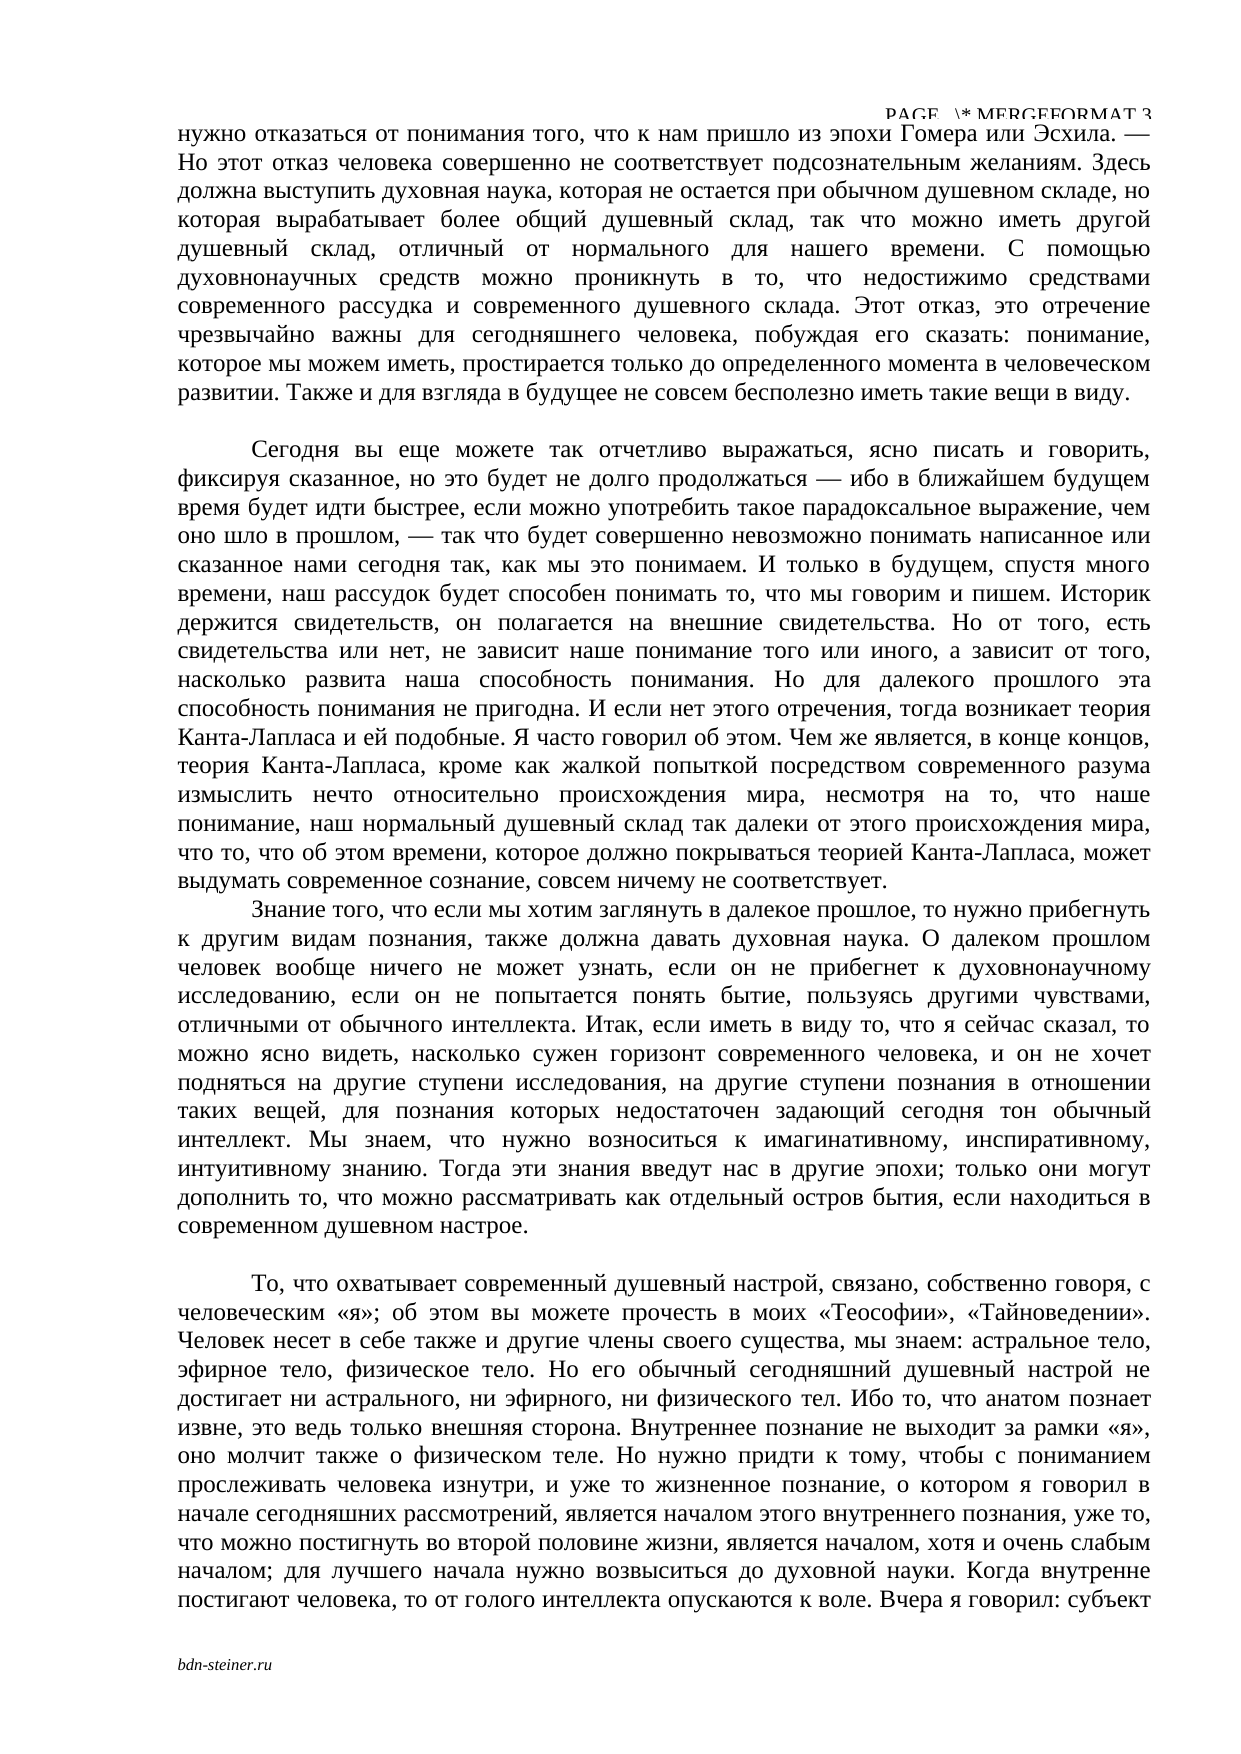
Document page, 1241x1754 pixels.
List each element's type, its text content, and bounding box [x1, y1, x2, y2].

text нужно отказаться от понимания того, что к нам пришло из эпохи Гомера или Эсхила. — Но этот отказ человека совершенно не соответствует подсознательным желаниям. Здесь должна выступить духовная наука, которая не остается при обычном душевном складе, но которая вырабатывает более общий душевный склад, так что можно иметь другой душевный склад, отличный от нормального для нашего времени. С помощью духовнонаучных средств можно проникнуть в то, что недостижимо средствами современного рассудка и современного душевного склада. Этот отказ, это отречение чрезвычайно важны для сегодняшнего человека, побуждая его сказать: понимание, которое мы можем иметь, простирается только до определенного момента в человеческом развитии. Также и для взгляда в будущее не совсем бесполезно иметь такие вещи в виду. [177, 118, 1152, 406]
text То, что охватывает современный душевный настрой, связано, собственно говоря, с человеческим «я»; об этом вы можете прочесть в моих «Теософии», «Тайноведении». Человек несет в себе также и другие члены своего существа, мы знаем: астральное тело, эфирное тело, физическое тело. Но его обычный сегодняшний душевный настрой не достигает ни астрального, ни эфирного, ни физического тел. Ибо то, что анатом познает извне, это ведь только внешняя сторона. Внутреннее познание не выходит за рамки «я», оно молчит также о физическом теле. Но нужно придти к тому, чтобы с пониманием прослеживать человека изнутри, и уже то жизненное познание, о котором я говорил в начале сегодняшних рассмотрений, является началом этого внутреннего познания, уже то, что можно постигнуть во второй половине жизни, является началом, хотя и очень слабым началом; для лучшего начала нужно возвыситься до духовной науки. Когда внутренне постигают человека, то от голого интеллекта опускаются к воле. Вчера я говорил: субъект [177, 1268, 1152, 1613]
text Знание того, что если мы хотим заглянуть в далекое прошлое, то нужно прибегнуть к другим видам познания, также должна давать духовная наука. О далеком прошлом человек вообще ничего не может узнать, если он не прибегнет к духовнонаучному исследованию, если он не попытается понять бытие, пользуясь другими чувствами, отличными от обычного интеллекта. Итак, если иметь в виду то, что я сейчас сказал, то можно ясно видеть, насколько сужен горизонт современного человека, и он не хочет подняться на другие ступени исследования, на другие ступени познания в отношении таких вещей, для познания которых недостаточен задающий сегодня тон обычный интеллект. Мы знаем, что нужно возноситься к имагинативному, инспиративному, интуитивному знанию. Тогда эти знания введут нас в другие эпохи; только они могут дополнить то, что можно рассматривать как отдельный остров бытия, если находиться в современном душевном настрое. [177, 894, 1152, 1239]
text Сегодня вы еще можете так отчетливо выражаться, ясно писать и говорить, фиксируя сказанное, но это будет не долго продолжаться — ибо в ближайшем будущем время будет идти быстрее, если можно употребить такое парадоксальное выражение, чем оно шло в прошлом, — так что будет совершенно невозможно понимать написанное или сказанное нами сегодня так, как мы это понимаем. И только в будущем, спустя много времени, наш рассудок будет способен понимать то, что мы говорим и пишем. Историк держится свидетельств, он полагается на внешние свидетельства. Но от того, есть свидетельства или нет, не зависит наше понимание того или иного, а зависит от того, насколько развита наша способность понимания. Но для далекого прошлого эта способность понимания не пригодна. И если нет этого отречения, тогда возникает теория Канта-Лапласа и ей подобные. Я часто говорил об этом. Чем же является, в конце концов, теория Канта-Лапласа, кроме как жалкой попыткой посредством современного разума измыслить нечто относительно происхождения мира, несмотря на то, что наше понимание, наш нормальный душевный склад так далеки от этого происхождения мира, что то, что об этом времени, которое должно покрываться теорией Канта-Лапласа, может выдумать современное сознание, совсем ничему не соответствует. [177, 434, 1152, 894]
